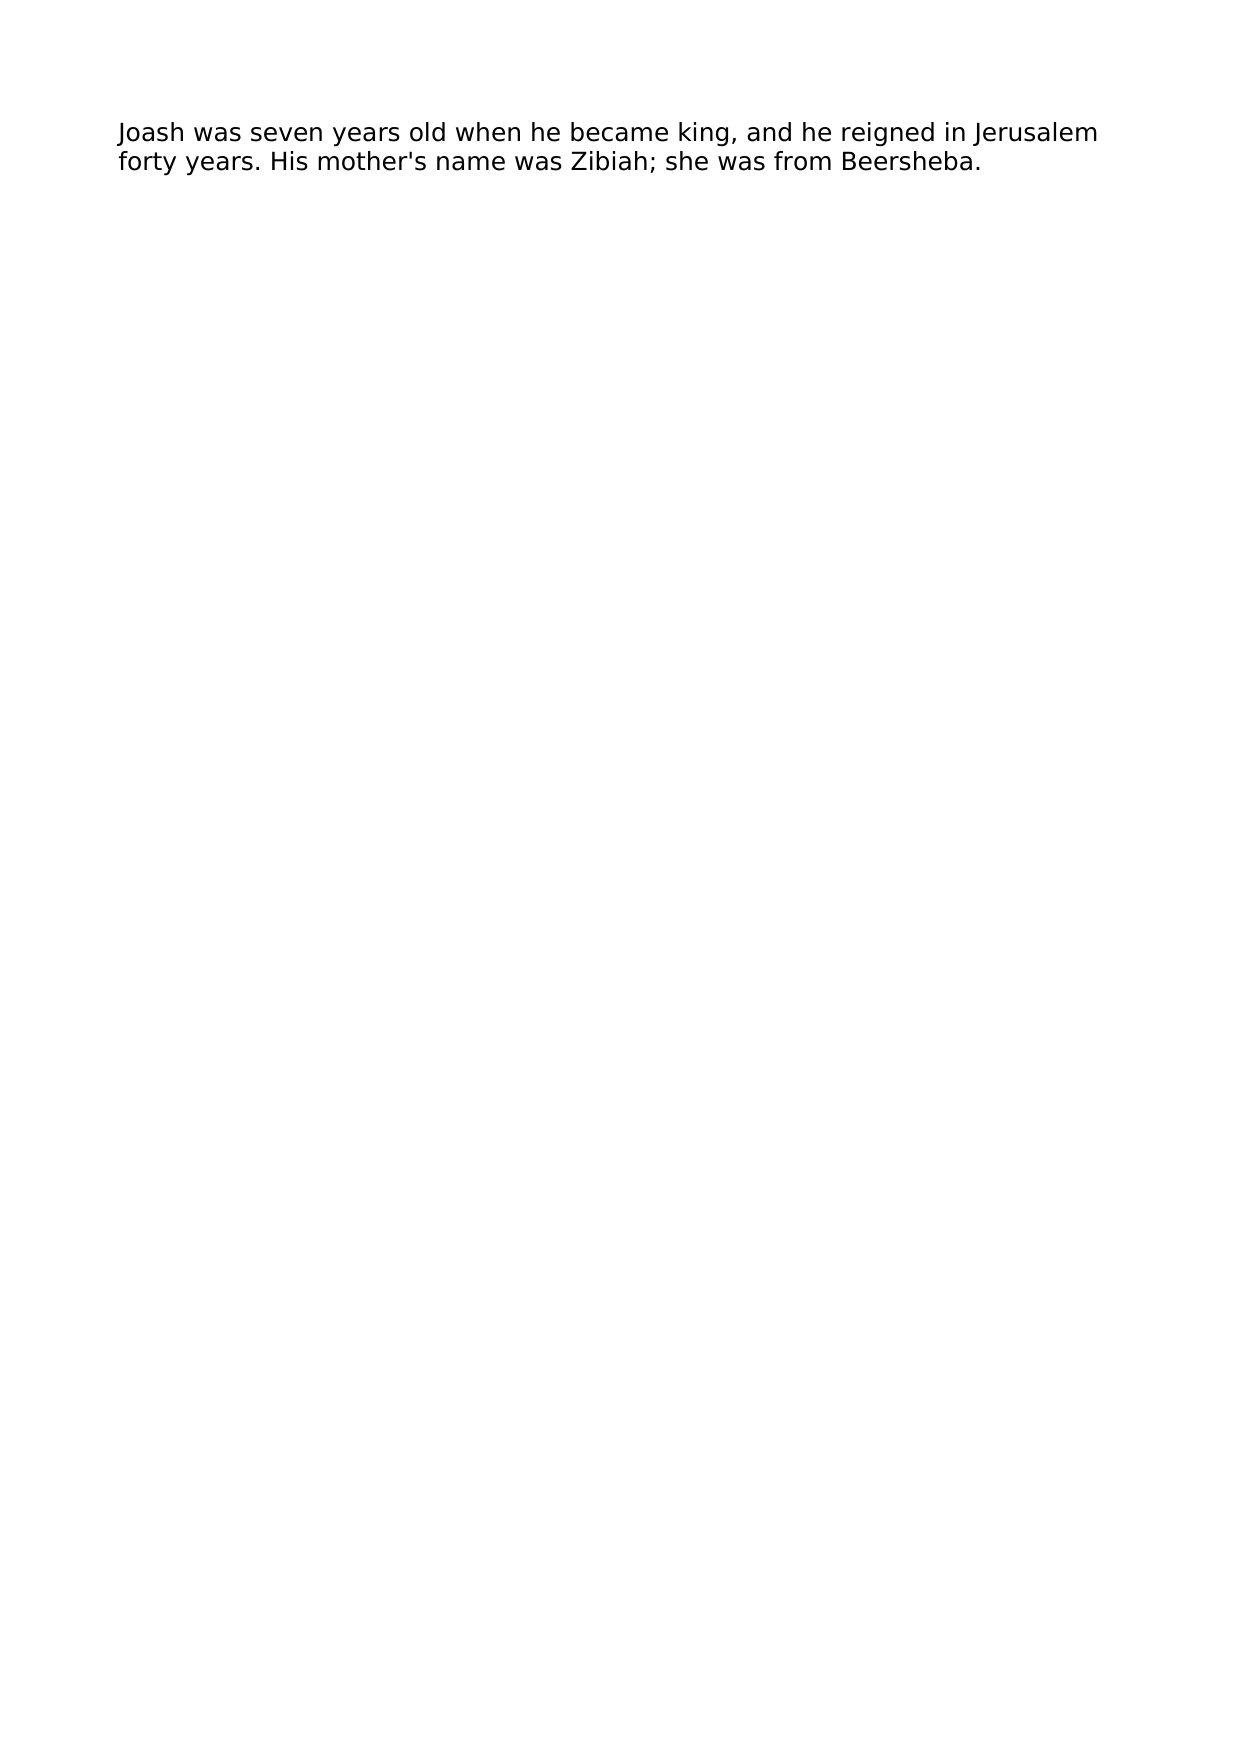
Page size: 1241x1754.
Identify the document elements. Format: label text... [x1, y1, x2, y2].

text Joash was seven years old when he became king, and he reigned in Jerusalem forty years. His mother's name was Zibiah; she was from Beersheba. [118, 118, 1122, 176]
